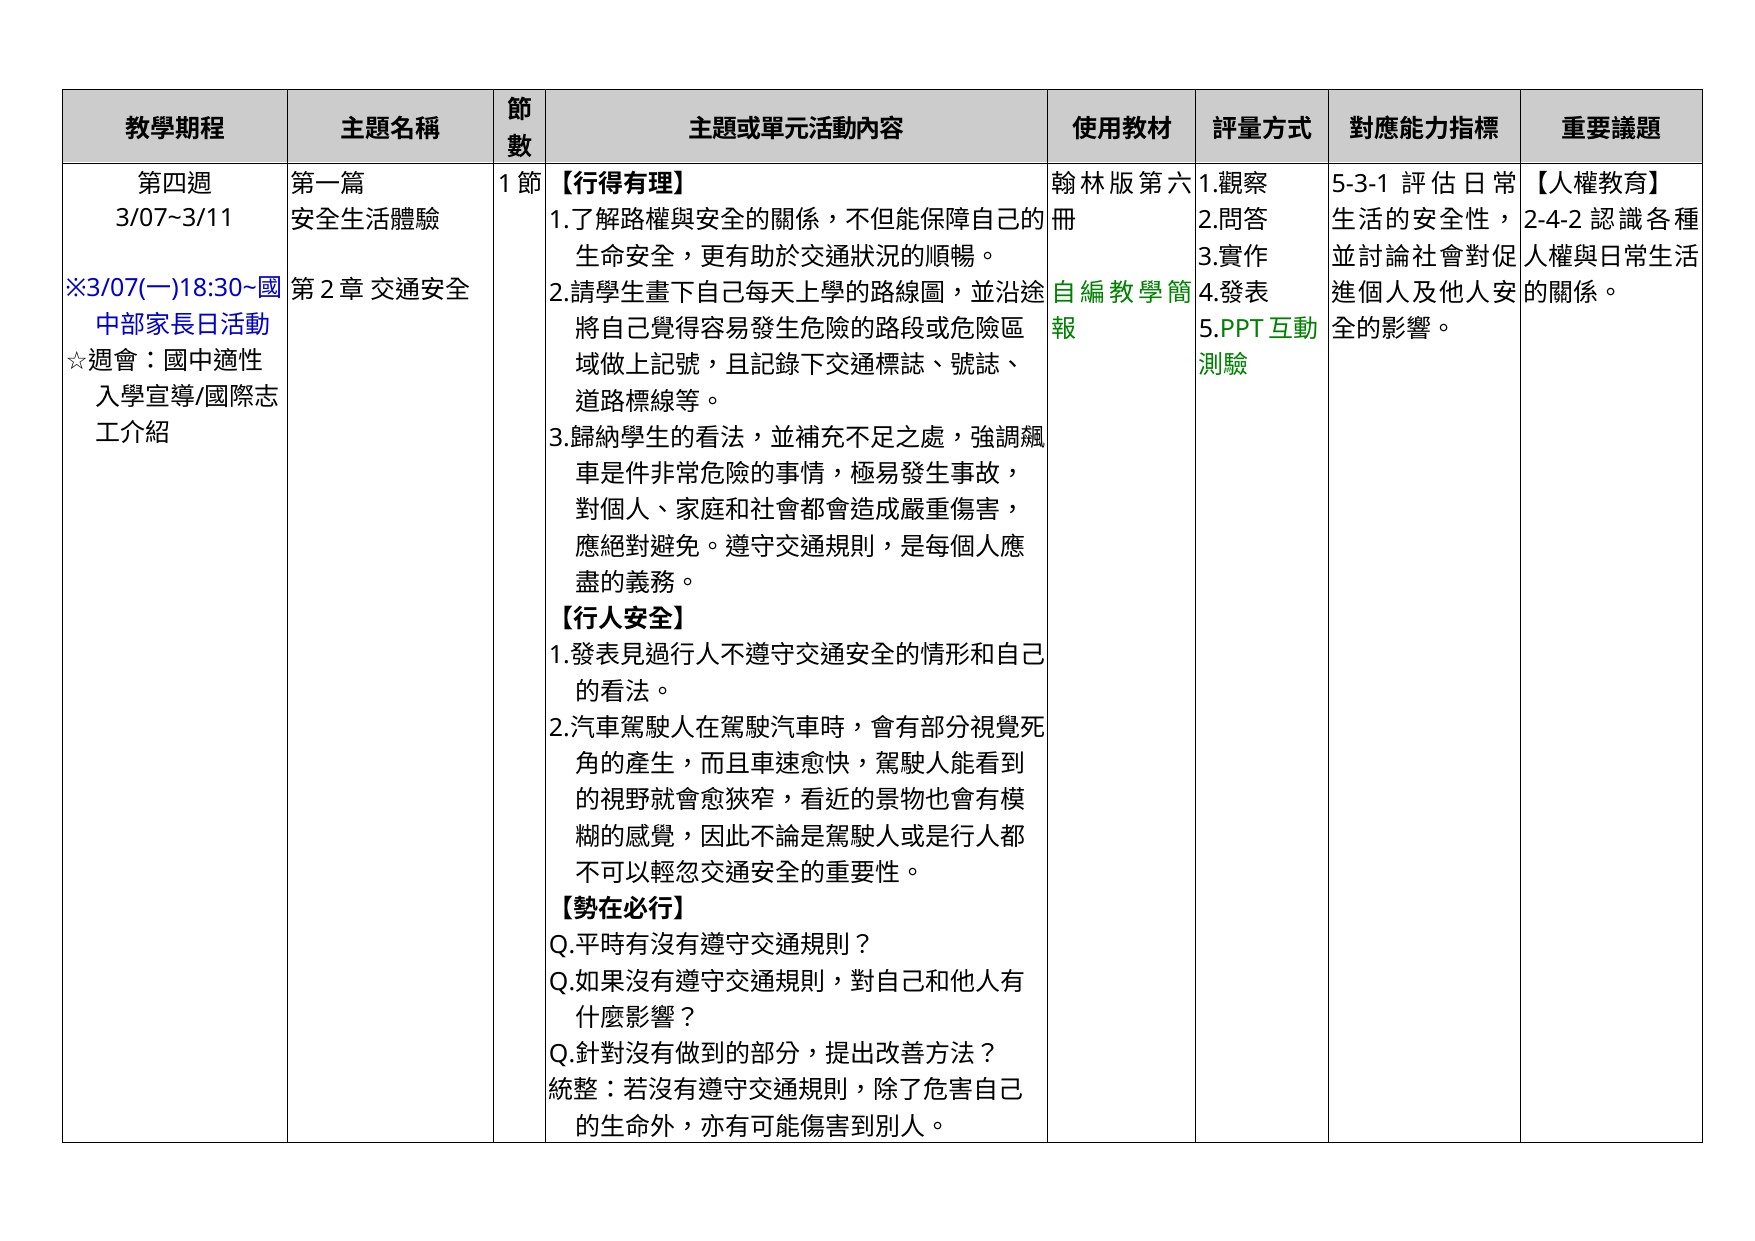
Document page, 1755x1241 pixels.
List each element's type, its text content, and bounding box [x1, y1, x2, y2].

table_cell [1703, 163, 1754, 1142]
table_header 評量方式 [1196, 90, 1328, 162]
table_cell 第四週 3/07~3/11 ※3/07(一)18:30~國中部家長日活動 ☆週會：國中適性入學宣導/國際志工介紹 [63, 164, 287, 1142]
table_header 主題名稱 [288, 90, 493, 162]
table_cell 1.觀察 2.問答 3.實作 4.發表 5.PPT互動測驗 [1196, 164, 1328, 1142]
table_header 主題或單元活動內容 [546, 90, 1047, 162]
table_cell 5-3-1評估日常生活的安全性，並討論社會對促進個人及他人安全的影響。 [1329, 164, 1520, 1142]
table_header 使用教材 [1048, 90, 1195, 162]
table_cell 【人權教育】 2-4-2認識各種人權與日常生活的關係。 [1521, 164, 1702, 1142]
table_header 節數 [494, 90, 545, 162]
table_header [1703, 89, 1754, 162]
table_header 教學期程 [63, 90, 287, 162]
table_header 重要議題 [1521, 90, 1702, 162]
table_cell 翰林版第六冊 自編教學簡報 [1048, 164, 1195, 1142]
table_cell 第一篇 安全生活體驗 第2章 交通安全 [288, 164, 493, 1142]
table_cell 【行得有理】 1.了解路權與安全的關係，不但能保障自己的生命安全，更有助於交通狀況的順暢。 2.請學生畫下自己每天上學的路線圖，並沿途將自己覺得容易發生危險的路段或危險區域做上記號，且記錄下交通標誌、號誌、道路標線等。 3.歸納學生的看法，並補充不足之處，強調飆車是件非常危險的事情，極易發生事故，對個人、家庭和社會都會造成嚴重傷害，應絕對避免。遵守交通規則，是每個人應盡的義務。 【行人安全】 1.發表見過行人不遵守交通安全的情形和自己的看法。 2.汽車駕駛人在駕駛汽車時，會有部分視覺死角的產生，而且車速愈快，駕駛人能看到的視野就會愈狹窄，看近的景物也會有模糊的感覺，因此不論是駕駛人或是行人都不可以輕忽交通安全的重要性。 【勢在必行】 Q.平時有沒有遵守交通規則？ Q.如果沒有遵守交通規則，對自己和他人有什麼影響？ Q.針對沒有做到的部分，提出改善方法？ 統整：若沒有遵守交通規則，除了危害自己的生命外，亦有可能傷害到別人。 [546, 164, 1047, 1142]
table_header 對應能力指標 [1329, 90, 1520, 162]
table_cell 1節 [494, 164, 545, 1142]
